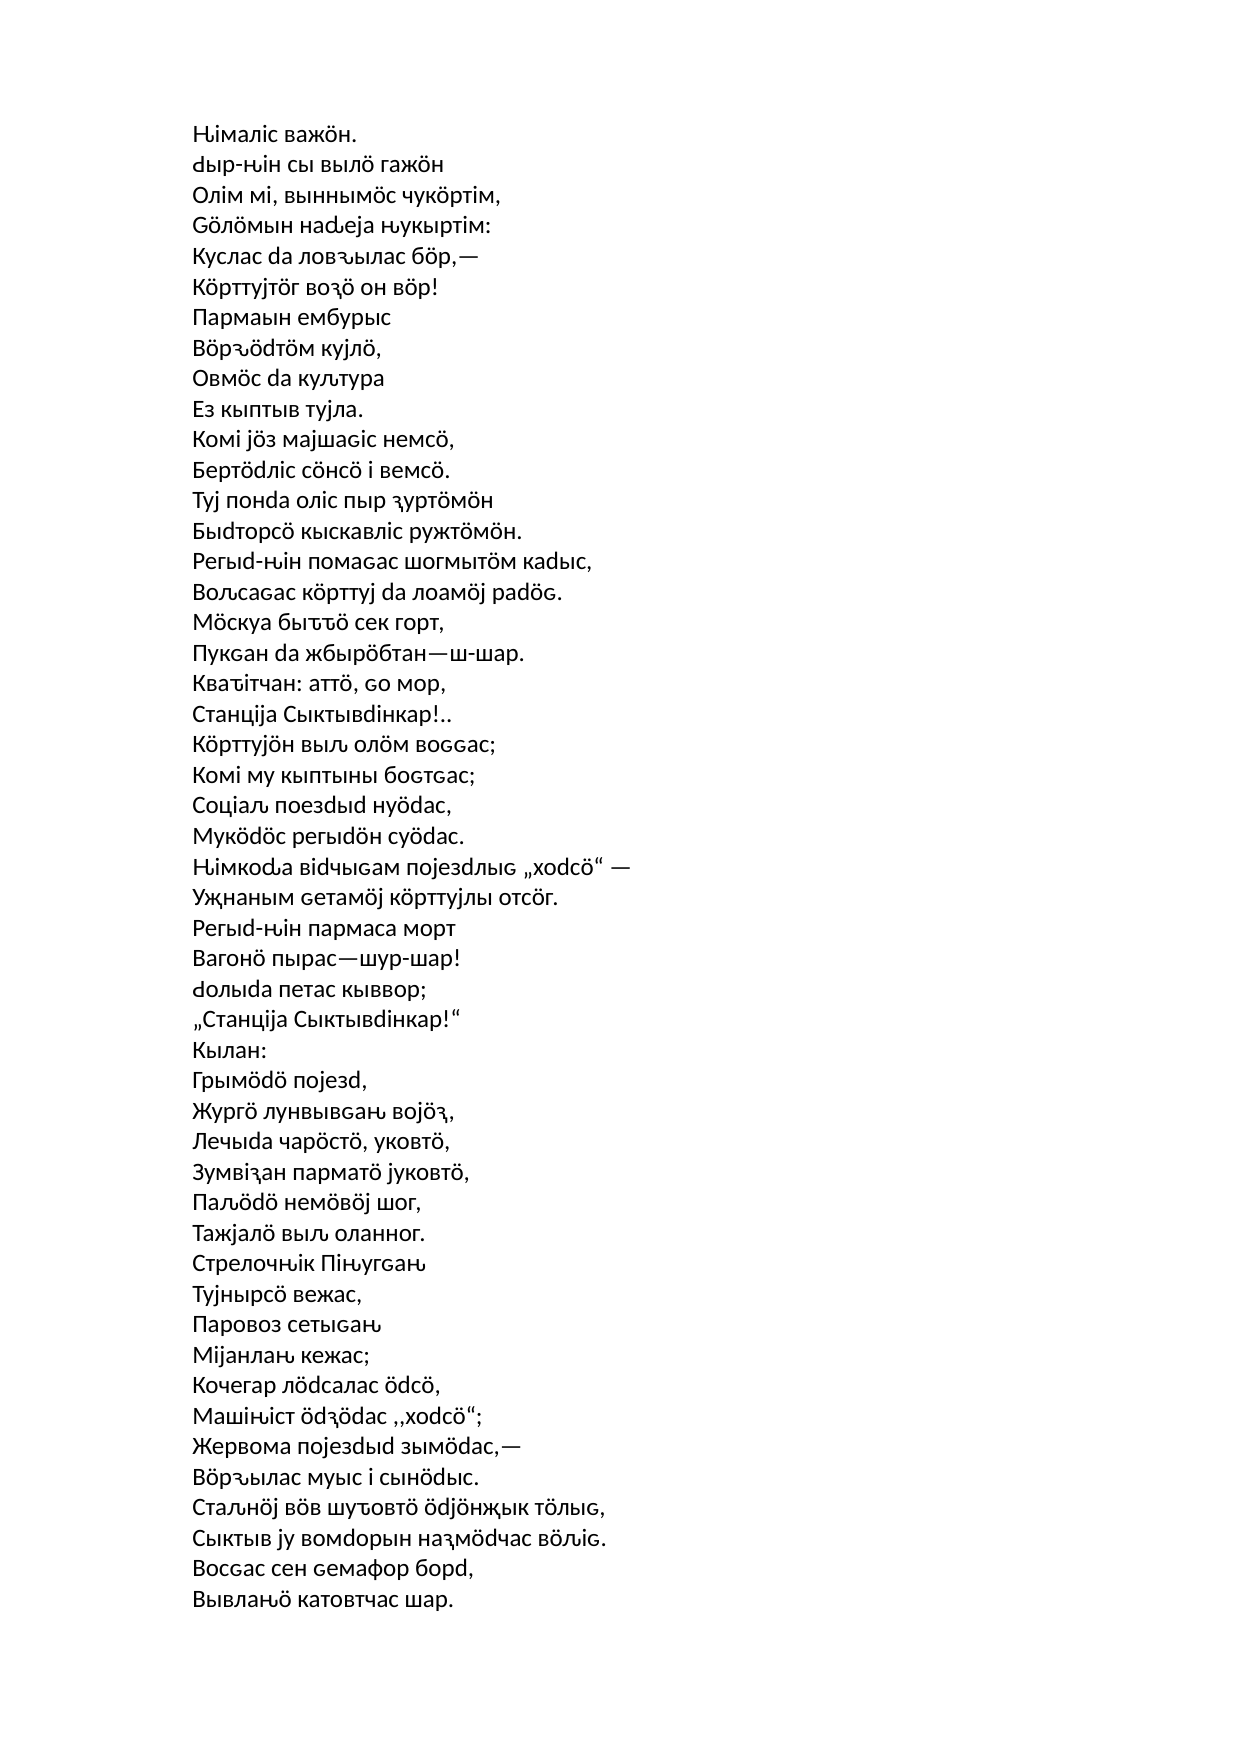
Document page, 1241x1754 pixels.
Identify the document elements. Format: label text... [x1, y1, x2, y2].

text Кочегар лӧԁсалас ӧԁсӧ, [118, 1369, 1122, 1400]
text Соціаԉ поезԁыԁ нуӧԁас, [118, 789, 1122, 820]
text Регыԁ-ԋін пармаса морт [118, 912, 1122, 942]
text Жервома појезԁыԁ зымӧԁас,— [118, 1431, 1122, 1461]
text Вывлаԋӧ катовтчас шар. [118, 1583, 1122, 1614]
text Бертӧԁліс сӧнсӧ і вемсӧ. [118, 454, 1122, 484]
text Вӧрԅылас муыс і сынӧԁыс. [118, 1461, 1122, 1492]
text Паровоз сетыԍаԋ [118, 1308, 1122, 1339]
text Грымӧԁӧ појезԁ, [118, 1064, 1122, 1095]
text Пармаын ембурыс [118, 301, 1122, 332]
text Быԁторсӧ кыскавліс ружтӧмӧн. [118, 515, 1122, 545]
text Машіԋіст ӧԁԇӧԁас ,,хоԁсӧ“; [118, 1400, 1122, 1431]
text Ԁыр-ԋін сы вылӧ гажӧн [118, 149, 1122, 179]
text Уҗнаным ԍетамӧј кӧрттујлы отсӧг. [118, 881, 1122, 912]
text Воԉсаԍас кӧрттуј ԁа лоамӧј раԁӧԍ. [118, 576, 1122, 606]
text Мукӧԁӧс регыԁӧн суӧԁас. [118, 820, 1122, 851]
text Кылан: [118, 1034, 1122, 1064]
text Сыктыв ју вомԁорын наԇмӧԁчас вӧԉіԍ. [118, 1522, 1122, 1553]
text Овмӧс ԁа куԉтура [118, 362, 1122, 393]
text Лечыԁа чарӧстӧ, уковтӧ, [118, 1125, 1122, 1156]
text Паԉӧԁӧ немӧвӧј шог, [118, 1186, 1122, 1217]
text Кӧрттујтӧг воԇӧ он вӧр! [118, 271, 1122, 301]
text Тажјалӧ выԉ оланног. [118, 1217, 1122, 1247]
text Регыԁ-ԋін помаԍас шогмытӧм каԁыс, [118, 545, 1122, 576]
text Стаԉнӧј вӧв шуԏовтӧ ӧԁјӧнҗык тӧлыԍ, [118, 1492, 1122, 1522]
text Жургӧ лунвывԍаԋ војӧԇ, [118, 1095, 1122, 1125]
text Вагонӧ пырас—шур-шар! [118, 942, 1122, 973]
text Восԍас сен ԍемафор борԁ, [118, 1553, 1122, 1583]
text Станціја Сыктывԁінкар!.. [118, 698, 1122, 728]
text Міјанлаԋ кежас; [118, 1339, 1122, 1369]
text Ԍӧлӧмын наԃеја ԋукыртім: [118, 210, 1122, 240]
text Комі му кыптыны боԍтԍас; [118, 759, 1122, 789]
text Кӧрттујӧн выԉ олӧм воԍԍас; [118, 728, 1122, 759]
text Куслас ԁа ловԅылас бӧр,— [118, 240, 1122, 271]
text Комі јӧз мајшаԍіс немсӧ, [118, 423, 1122, 454]
text Ез кыптыв тујла. [118, 393, 1122, 423]
text Туј понԁа оліс пыр ԇуртӧмӧн [118, 484, 1122, 515]
text Зумвіԇан парматӧ јуковтӧ, [118, 1156, 1122, 1186]
text Вӧрԅӧԁтӧм кујлӧ, [118, 332, 1122, 362]
text Стрелочԋік Піԋугԍаԋ [118, 1247, 1122, 1278]
text Ԋімкоԃа віԁчыԍам појезԁлыԍ „хоԁсӧ“ — [118, 851, 1122, 881]
text Ԁолыԁа петас кыввор; [118, 973, 1122, 1003]
text Пукԍан ԁа жбырӧбтан—ш-шар. [118, 637, 1122, 667]
text Ԋімаліс важӧн. [118, 118, 1122, 149]
text „Станціја Сыктывԁінкар!“ [118, 1003, 1122, 1034]
text Олім мі, выннымӧс чукӧртім, [118, 179, 1122, 210]
text Кваԏітчан: аттӧ, ԍо мор, [118, 667, 1122, 698]
text Тујнырсӧ вежас, [118, 1278, 1122, 1308]
text Мӧскуа быԏԏӧ сек горт, [118, 606, 1122, 637]
